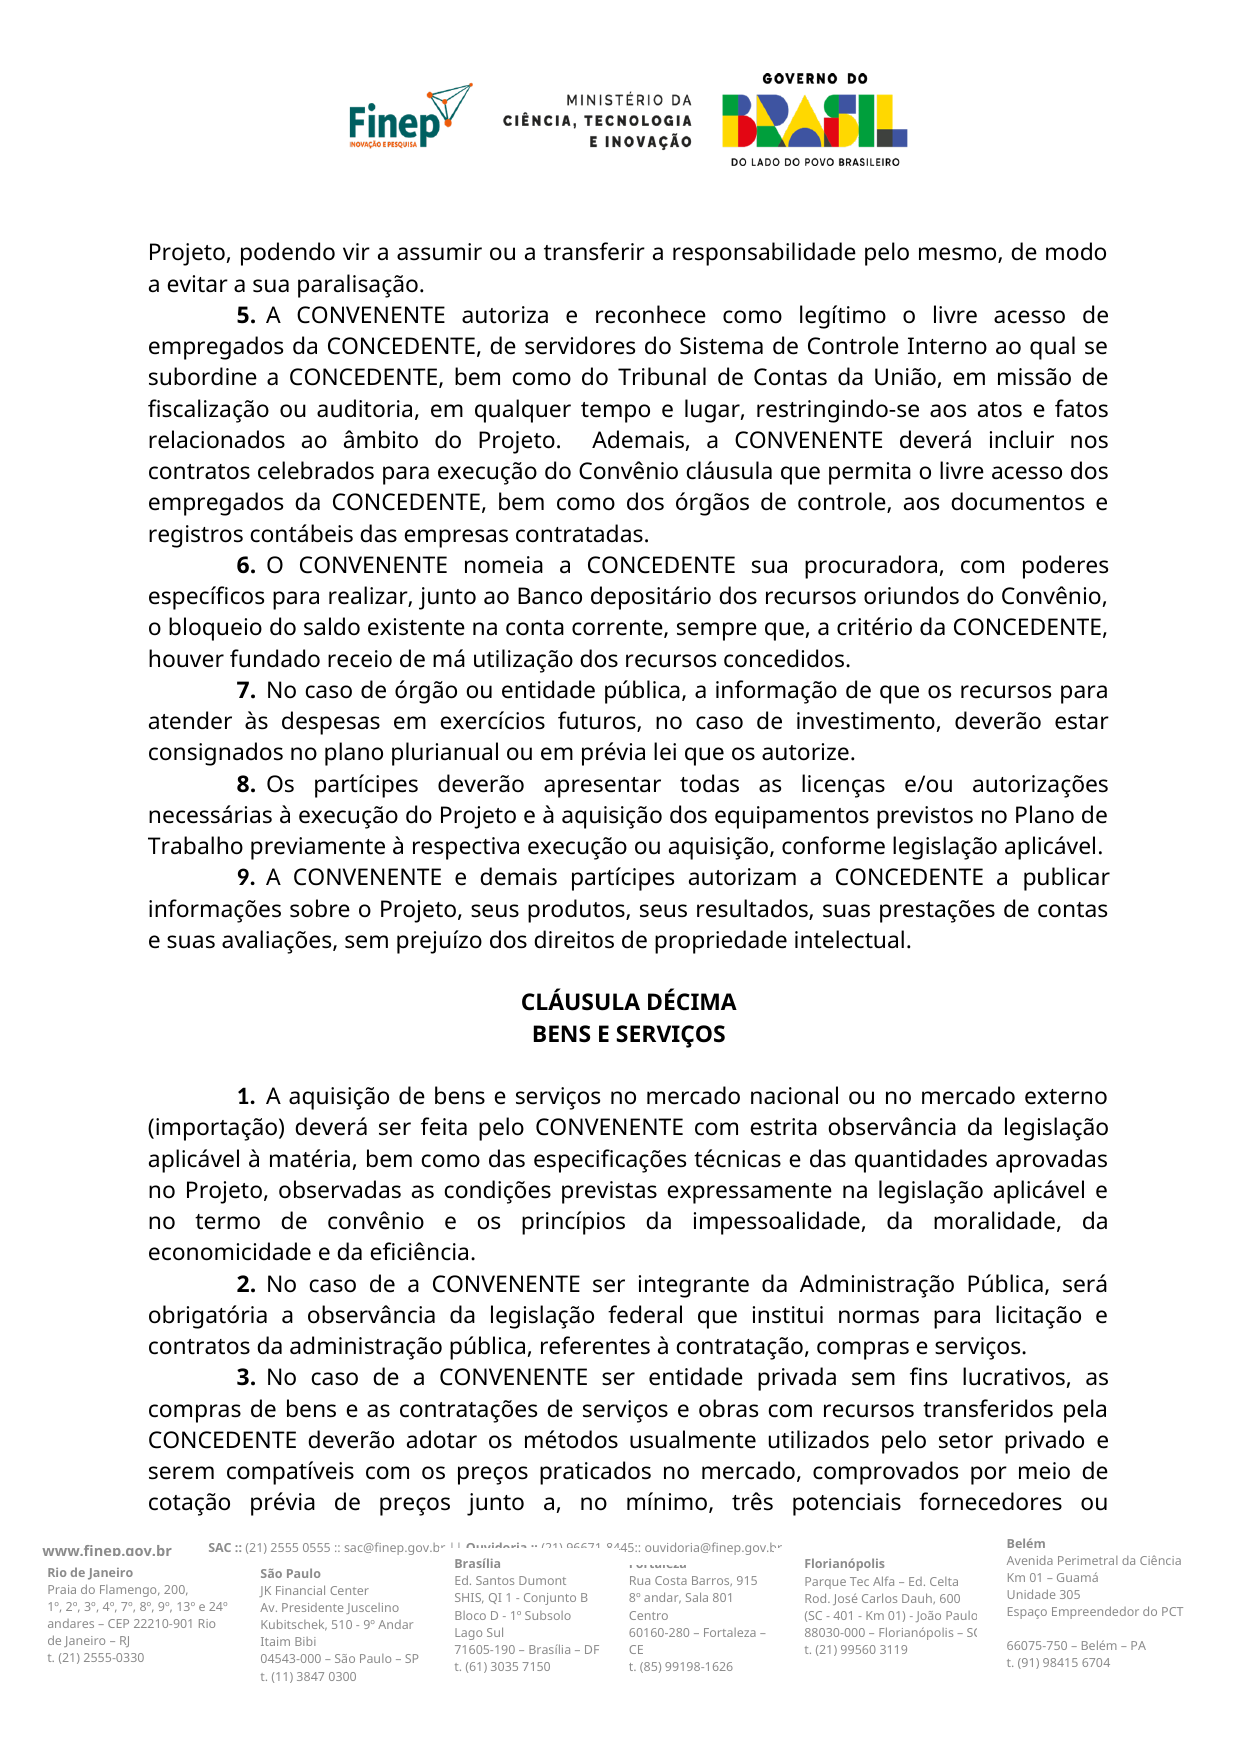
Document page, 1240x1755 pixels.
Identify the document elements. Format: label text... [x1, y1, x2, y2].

list No caso de a CONVENENTE ser integrante da Administração Pública, será obrigatória a observância da legislação federal que institui normas para licitação e contratos da administração pública, referentes à contratação, compras e serviços. [148, 1267, 1110, 1361]
list O CONVENENTE nomeia a CONCEDENTE sua procuradora, com poderes específicos para realizar, junto ao Banco depositário dos recursos oriundos do Convênio, o bloqueio do saldo existente na conta corrente, sempre que, a critério da CONCEDENTE, houver fundado receio de má utilização dos recursos concedidos. [148, 549, 1110, 674]
list No caso de a CONVENENTE ser entidade privada sem fins lucrativos, as compras de bens e as contratações de serviços e obras com recursos transferidos pela CONCEDENTE deverão adotar os métodos usualmente utilizados pelo setor privado e serem compatíveis com os preços praticados no mercado, comprovados por meio de cotação prévia de preços junto a, no mínimo, três potenciais fornecedores ou [148, 1361, 1110, 1517]
subtitle CLÁUSULA DÉCIMA [148, 986, 1110, 1017]
list A aquisição de bens e serviços no mercado nacional ou no mercado externo (importação) deverá ser feita pelo CONVENENTE com estrita observância da legislação aplicável à matéria, bem como das especificações técnicas e das quantidades aprovadas no Projeto, observadas as condições previstas expressamente na legislação aplicável e no termo de convênio e os princípios da impessoalidade, da moralidade, da economicidade e da eficiência. [148, 1080, 1110, 1267]
list Projeto, podendo vir a assumir ou a transferir a responsabilidade pelo mesmo, de modo a evitar a sua paralisação. [148, 236, 1110, 299]
subtitle BENS E SERVIÇOS [148, 1017, 1110, 1049]
list A CONVENENTE autoriza e reconhece como legítimo o livre acesso de empregados da CONCEDENTE, de servidores do Sistema de Controle Interno ao qual se subordine a CONCEDENTE, bem como do Tribunal de Contas da União, em missão de fiscalização ou auditoria, em qualquer tempo e lugar, restringindo-se aos atos e fatos relacionados ao âmbito do Projeto. Ademais, a CONVENENTE deverá incluir nos contratos celebrados para execução do Convênio cláusula que permita o livre acesso dos empregados da CONCEDENTE, bem como dos órgãos de controle, aos documentos e registros contábeis das empresas contratadas. [148, 299, 1110, 549]
list Os partícipes deverão apresentar todas as licenças e/ou autorizações necessárias à execução do Projeto e à aquisição dos equipamentos previstos no Plano de Trabalho previamente à respectiva execução ou aquisição, conforme legislação aplicável. [148, 767, 1110, 861]
list A CONVENENTE e demais partícipes autorizam a CONCEDENTE a publicar informações sobre o Projeto, seus produtos, seus resultados, suas prestações de contas e suas avaliações, sem prejuízo dos direitos de propriedade intelectual. [148, 861, 1110, 955]
list No caso de órgão ou entidade pública, a informação de que os recursos para atender às despesas em exercícios futuros, no caso de investimento, deverão estar consignados no plano plurianual ou em prévia lei que os autorize. [148, 674, 1110, 767]
